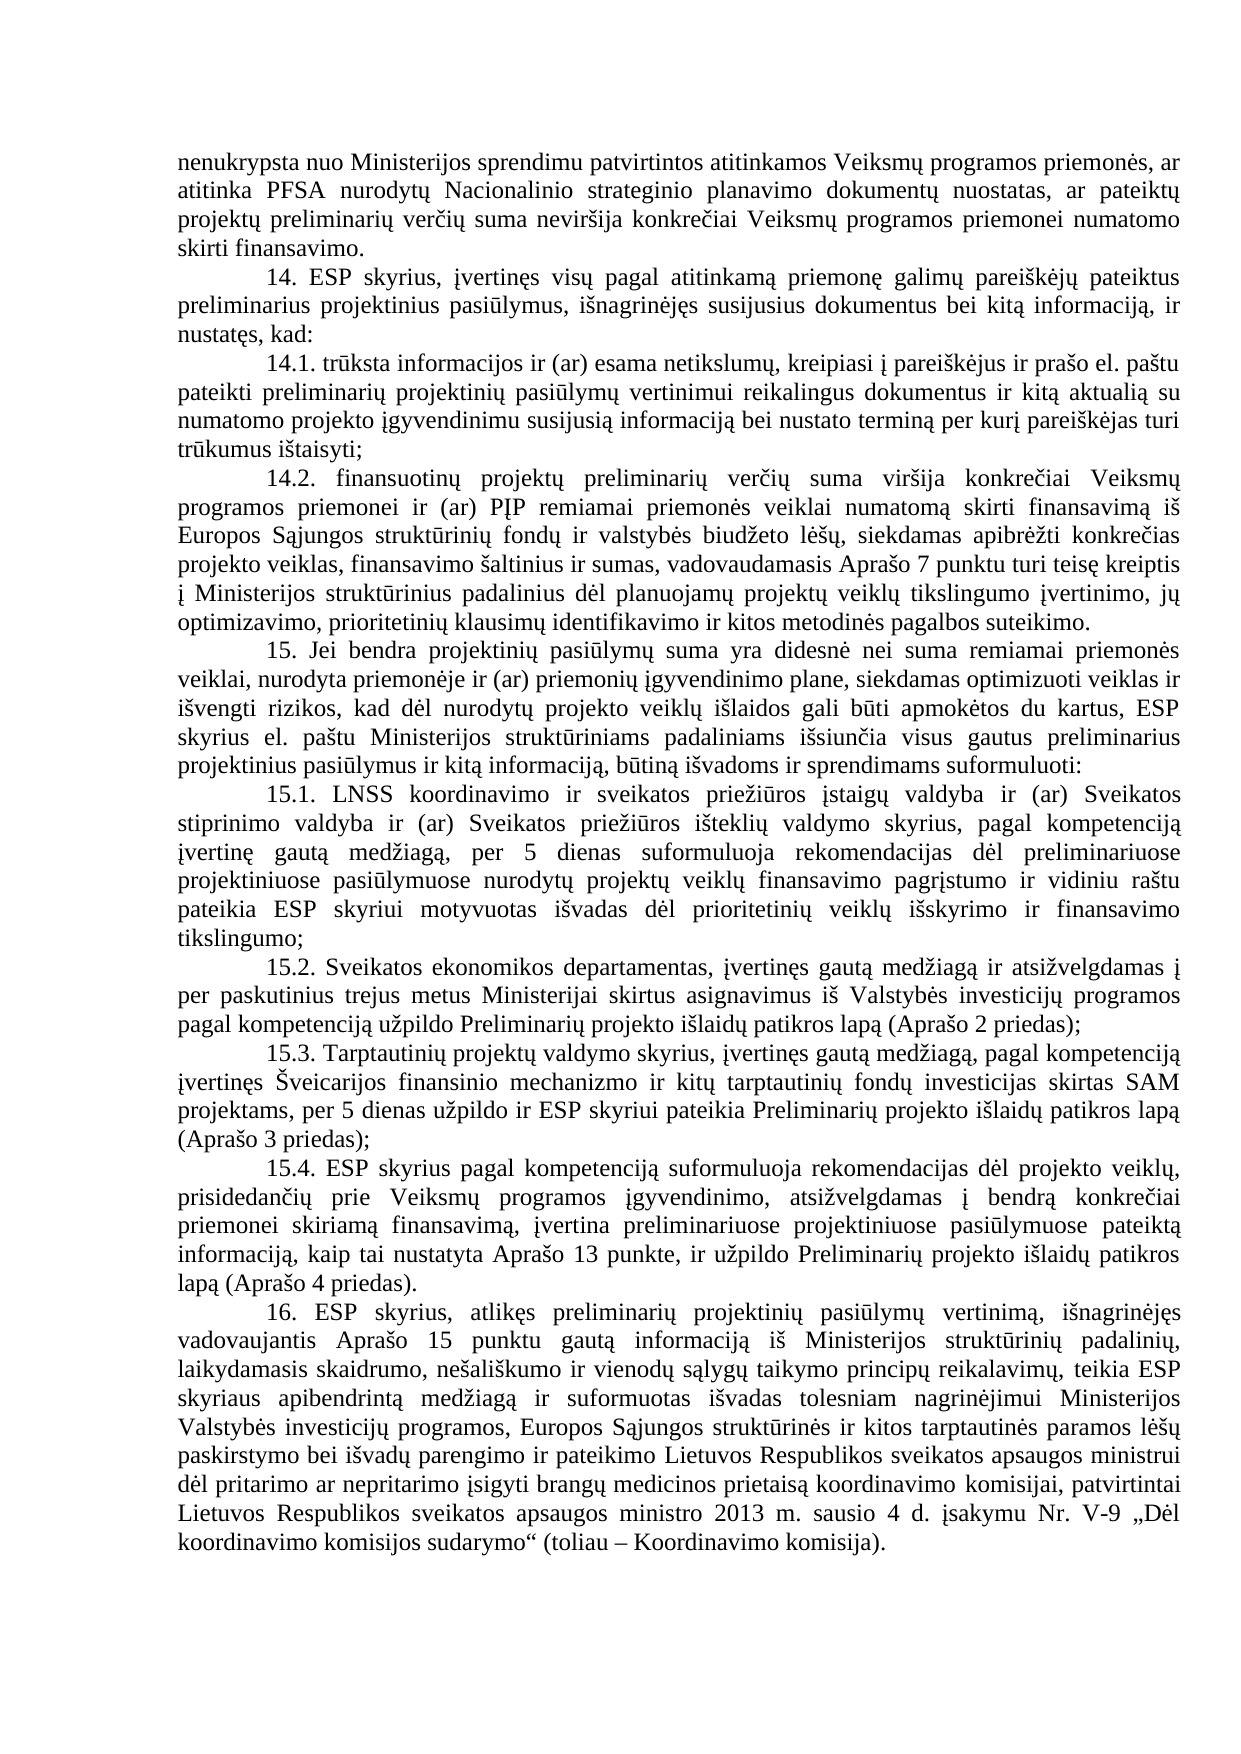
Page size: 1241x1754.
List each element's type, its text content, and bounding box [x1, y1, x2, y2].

text 14.2. finansuotinų projektų preliminarių verčių suma viršija konkrečiai Veiksmų programos priemonei ir (ar) PĮP remiamai priemonės veiklai numatomą skirti finansavimą iš Europos Sąjungos struktūrinių fondų ir valstybės biudžeto lėšų, siekdamas apibrėžti konkrečias projekto veiklas, finansavimo šaltinius ir sumas, vadovaudamasis Aprašo 7 punktu turi teisę kreiptis į Ministerijos struktūrinius padalinius dėl planuojamų projektų veiklų tikslingumo įvertinimo, jų optimizavimo, prioritetinių klausimų identifikavimo ir kitos metodinės pagalbos suteikimo. [177, 463, 1181, 636]
text 15. Jei bendra projektinių pasiūlymų suma yra didesnė nei suma remiamai priemonės veiklai, nurodyta priemonėje ir (ar) priemonių įgyvendinimo plane, siekdamas optimizuoti veiklas ir išvengti rizikos, kad dėl nurodytų projekto veiklų išlaidos gali būti apmokėtos du kartus, ESP skyrius el. paštu Ministerijos struktūriniams padaliniams išsiunčia visus gautus preliminarius projektinius pasiūlymus ir kitą informaciją, būtiną išvadoms ir sprendimams suformuluoti: [177, 636, 1181, 779]
text 15.1. LNSS koordinavimo ir sveikatos priežiūros įstaigų valdyba ir (ar) Sveikatos stiprinimo valdyba ir (ar) Sveikatos priežiūros išteklių valdymo skyrius, pagal kompetenciją įvertinę gautą medžiagą, per 5 dienas suformuluoja rekomendacijas dėl preliminariuose projektiniuose pasiūlymuose nurodytų projektų veiklų finansavimo pagrįstumo ir vidiniu raštu pateikia ESP skyriui motyvuotas išvadas dėl prioritetinių veiklų išskyrimo ir finansavimo tikslingumo; [177, 779, 1181, 952]
text 15.2. Sveikatos ekonomikos departamentas, įvertinęs gautą medžiagą ir atsižvelgdamas į per paskutinius trejus metus Ministerijai skirtus asignavimus iš Valstybės investicijų programos pagal kompetenciją užpildo Preliminarių projekto išlaidų patikros lapą (Aprašo 2 priedas); [177, 952, 1181, 1038]
text 15.3. Tarptautinių projektų valdymo skyrius, įvertinęs gautą medžiagą, pagal kompetenciją įvertinęs Šveicarijos finansinio mechanizmo ir kitų tarptautinių fondų investicijas skirtas SAM projektams, per 5 dienas užpildo ir ESP skyriui pateikia Preliminarių projekto išlaidų patikros lapą (Aprašo 3 priedas); [177, 1038, 1181, 1153]
text nenukrypsta nuo Ministerijos sprendimu patvirtintos atitinkamos Veiksmų programos priemonės, ar atitinka PFSA nurodytų Nacionalinio strateginio planavimo dokumentų nuostatas, ar pateiktų projektų preliminarių verčių suma neviršija konkrečiai Veiksmų programos priemonei numatomo skirti finansavimo. [177, 147, 1181, 262]
text 14.1. trūksta informacijos ir (ar) esama netikslumų, kreipiasi į pareiškėjus ir prašo el. paštu pateikti preliminarių projektinių pasiūlymų vertinimui reikalingus dokumentus ir kitą aktualią su numatomo projekto įgyvendinimu susijusią informaciją bei nustato terminą per kurį pareiškėjas turi trūkumus ištaisyti; [177, 348, 1181, 463]
text 16. ESP skyrius, atlikęs preliminarių projektinių pasiūlymų vertinimą, išnagrinėjęs vadovaujantis Aprašo 15 punktu gautą informaciją iš Ministerijos struktūrinių padalinių, laikydamasis skaidrumo, nešališkumo ir vienodų sąlygų taikymo principų reikalavimų, teikia ESP skyriaus apibendrintą medžiagą ir suformuotas išvadas tolesniam nagrinėjimui Ministerijos Valstybės investicijų programos, Europos Sąjungos struktūrinės ir kitos tarptautinės paramos lėšų paskirstymo bei išvadų parengimo ir pateikimo Lietuvos Respublikos sveikatos apsaugos ministrui dėl pritarimo ar nepritarimo įsigyti brangų medicinos prietaisą koordinavimo komisijai, patvirtintai Lietuvos Respublikos sveikatos apsaugos ministro 2013 m. sausio 4 d. įsakymu Nr. V-9 „Dėl koordinavimo komisijos sudarymo“ (toliau – Koordinavimo komisija). [177, 1297, 1181, 1556]
text 15.4. ESP skyrius pagal kompetenciją suformuluoja rekomendacijas dėl projekto veiklų, prisidedančių prie Veiksmų programos įgyvendinimo, atsižvelgdamas į bendrą konkrečiai priemonei skiriamą finansavimą, įvertina preliminariuose projektiniuose pasiūlymuose pateiktą informaciją, kaip tai nustatyta Aprašo 13 punkte, ir užpildo Preliminarių projekto išlaidų patikros lapą (Aprašo 4 priedas). [177, 1153, 1181, 1297]
text 14. ESP skyrius, įvertinęs visų pagal atitinkamą priemonę galimų pareiškėjų pateiktus preliminarius projektinius pasiūlymus, išnagrinėjęs susijusius dokumentus bei kitą informaciją, ir nustatęs, kad: [177, 262, 1181, 348]
